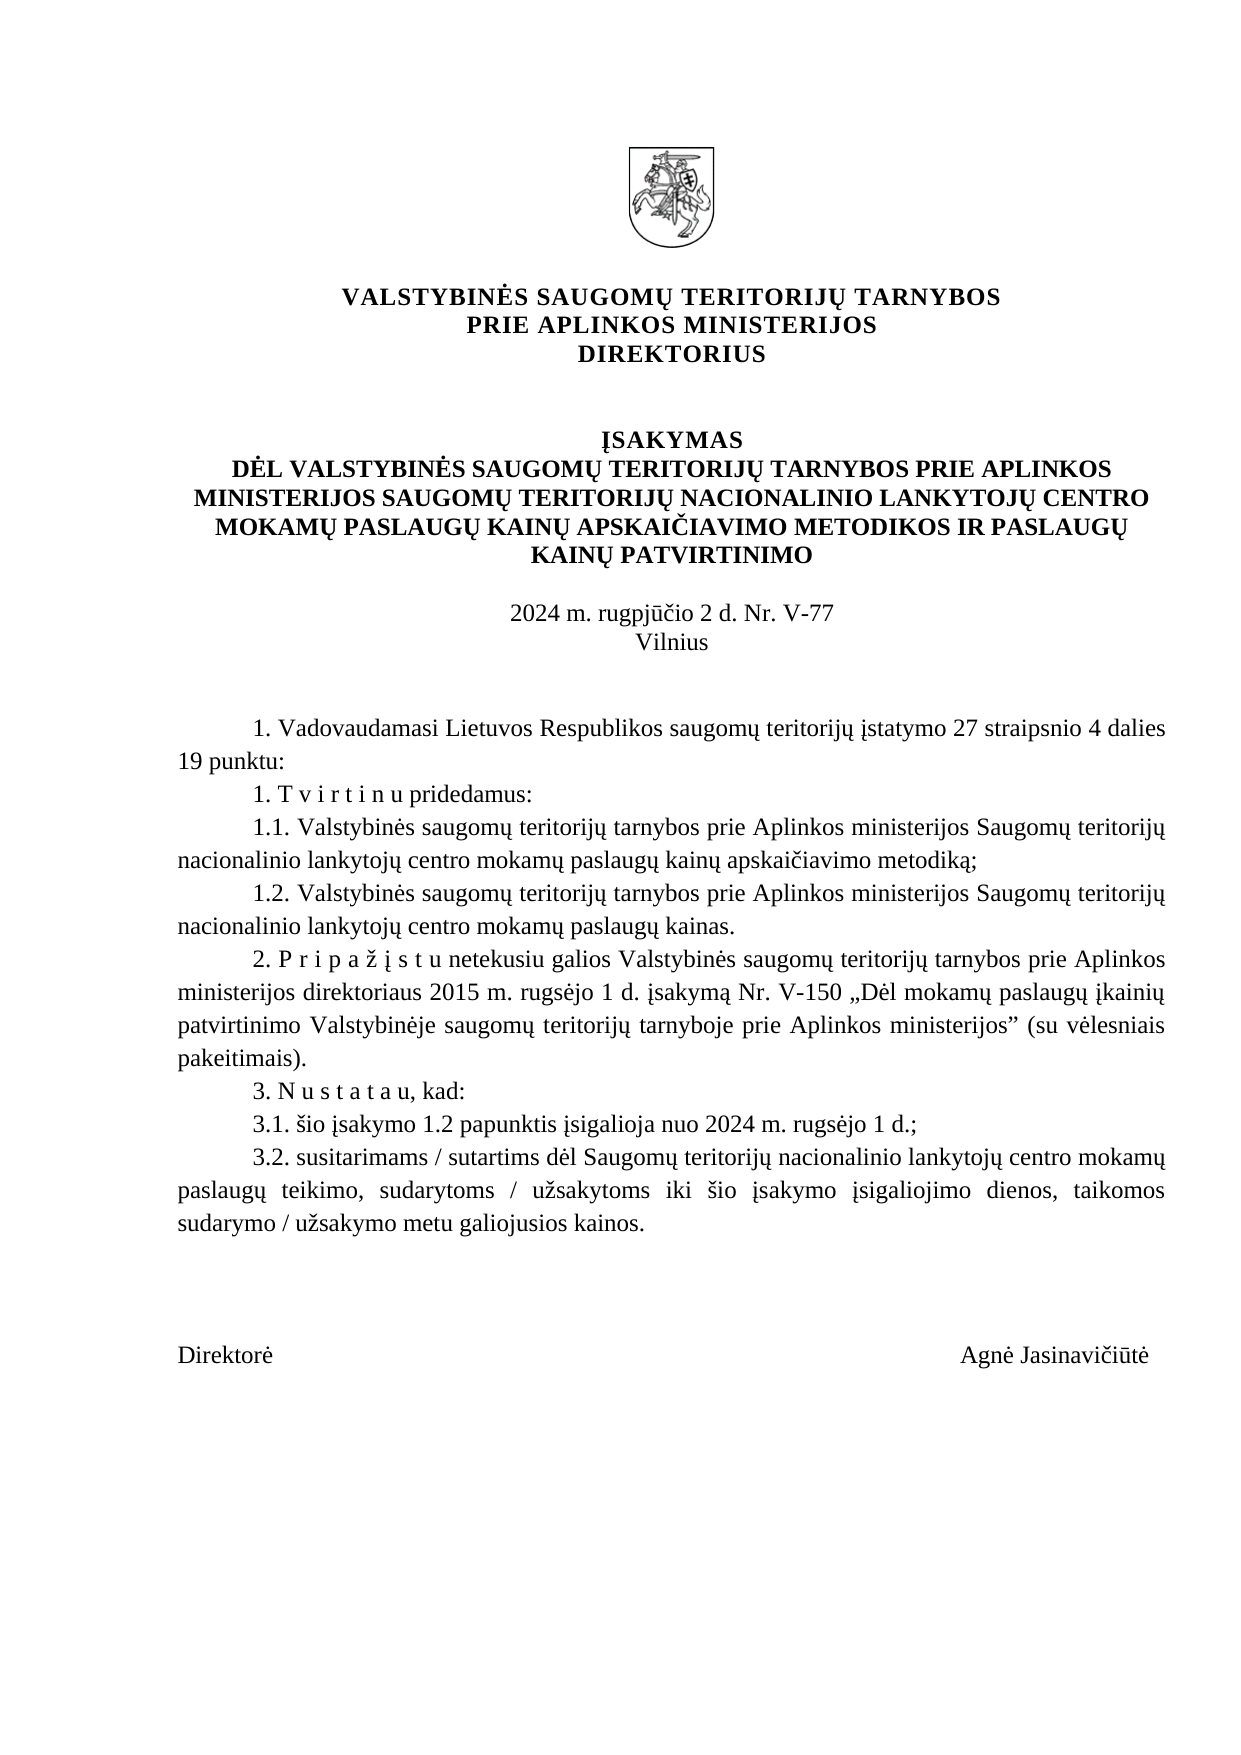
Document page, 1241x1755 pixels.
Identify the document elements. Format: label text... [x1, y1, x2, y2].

text valstybinės SAUGOMŲ TERITORIJŲ tarnybos PRIE APLINKOS MINISTERIJOS [177, 282, 1166, 339]
text 1. Vadovaudamasi Lietuvos Respublikos saugomų teritorijų įstatymo 27 straipsnio 4 dalies 19 punktu: [177, 713, 1166, 775]
text 1.1. Valstybinės saugomų teritorijų tarnybos prie Aplinkos ministerijos Saugomų teritorijų nacionalinio lankytojų centro mokamų paslaugų kainų apskaičiavimo metodiką; [177, 812, 1166, 874]
text 3. N u s t a t a u, kad: [177, 1076, 1166, 1105]
text 1. T v i r t i n u pridedamus: [177, 779, 1166, 808]
text ĮSAKYMAS [177, 426, 1166, 454]
text DIREKTORIUS [177, 339, 1166, 368]
text Direktorė Agnė Jasinavičiūtė [177, 1341, 1166, 1369]
text Vilnius [177, 627, 1166, 656]
text 3.2. susitarimams / sutartims dėl Saugomų teritorijų nacionalinio lankytojų centro mokamų paslaugų teikimo, sudarytoms / užsakytoms iki šio įsakymo įsigaliojimo dienos, taikomos sudarymo / užsakymo metu galiojusios kainos. [177, 1142, 1166, 1237]
text 3.1. šio įsakymo 1.2 papunktis įsigalioja nuo 2024 m. rugsėjo 1 d.; [177, 1109, 1166, 1138]
text 2024 m. rugpjūčio 2 d. Nr. V-77 [177, 598, 1166, 627]
text 2. P r i p a ž į s t u netekusiu galios Valstybinės saugomų teritorijų tarnybos prie Aplinkos ministerijos direktoriaus 2015 m. rugsėjo 1 d. įsakymą Nr. V-150 „Dėl mokamų paslaugų įkainių patvirtinimo Valstybinėje saugomų teritorijų tarnyboje prie Aplinkos ministerijos” (su vėlesniais pakeitimais). [177, 944, 1166, 1072]
text 1.2. Valstybinės saugomų teritorijų tarnybos prie Aplinkos ministerijos Saugomų teritorijų nacionalinio lankytojų centro mokamų paslaugų kainas. [177, 878, 1166, 940]
text DĖL VALSTYBINĖS SAUGOMŲ TERITORIJŲ TARNYBOS PRIE APLINKOS MINISTERIJOS SAUGOMŲ TERITORIJŲ NACIONALINIO LANKYTOJŲ CENTRO MOKAMŲ PASLAUGŲ KAINŲ APSKAIČIAVIMO METODIKOS IR PASLAUGŲ KAINŲ PATVIRTINIMO [177, 454, 1166, 569]
